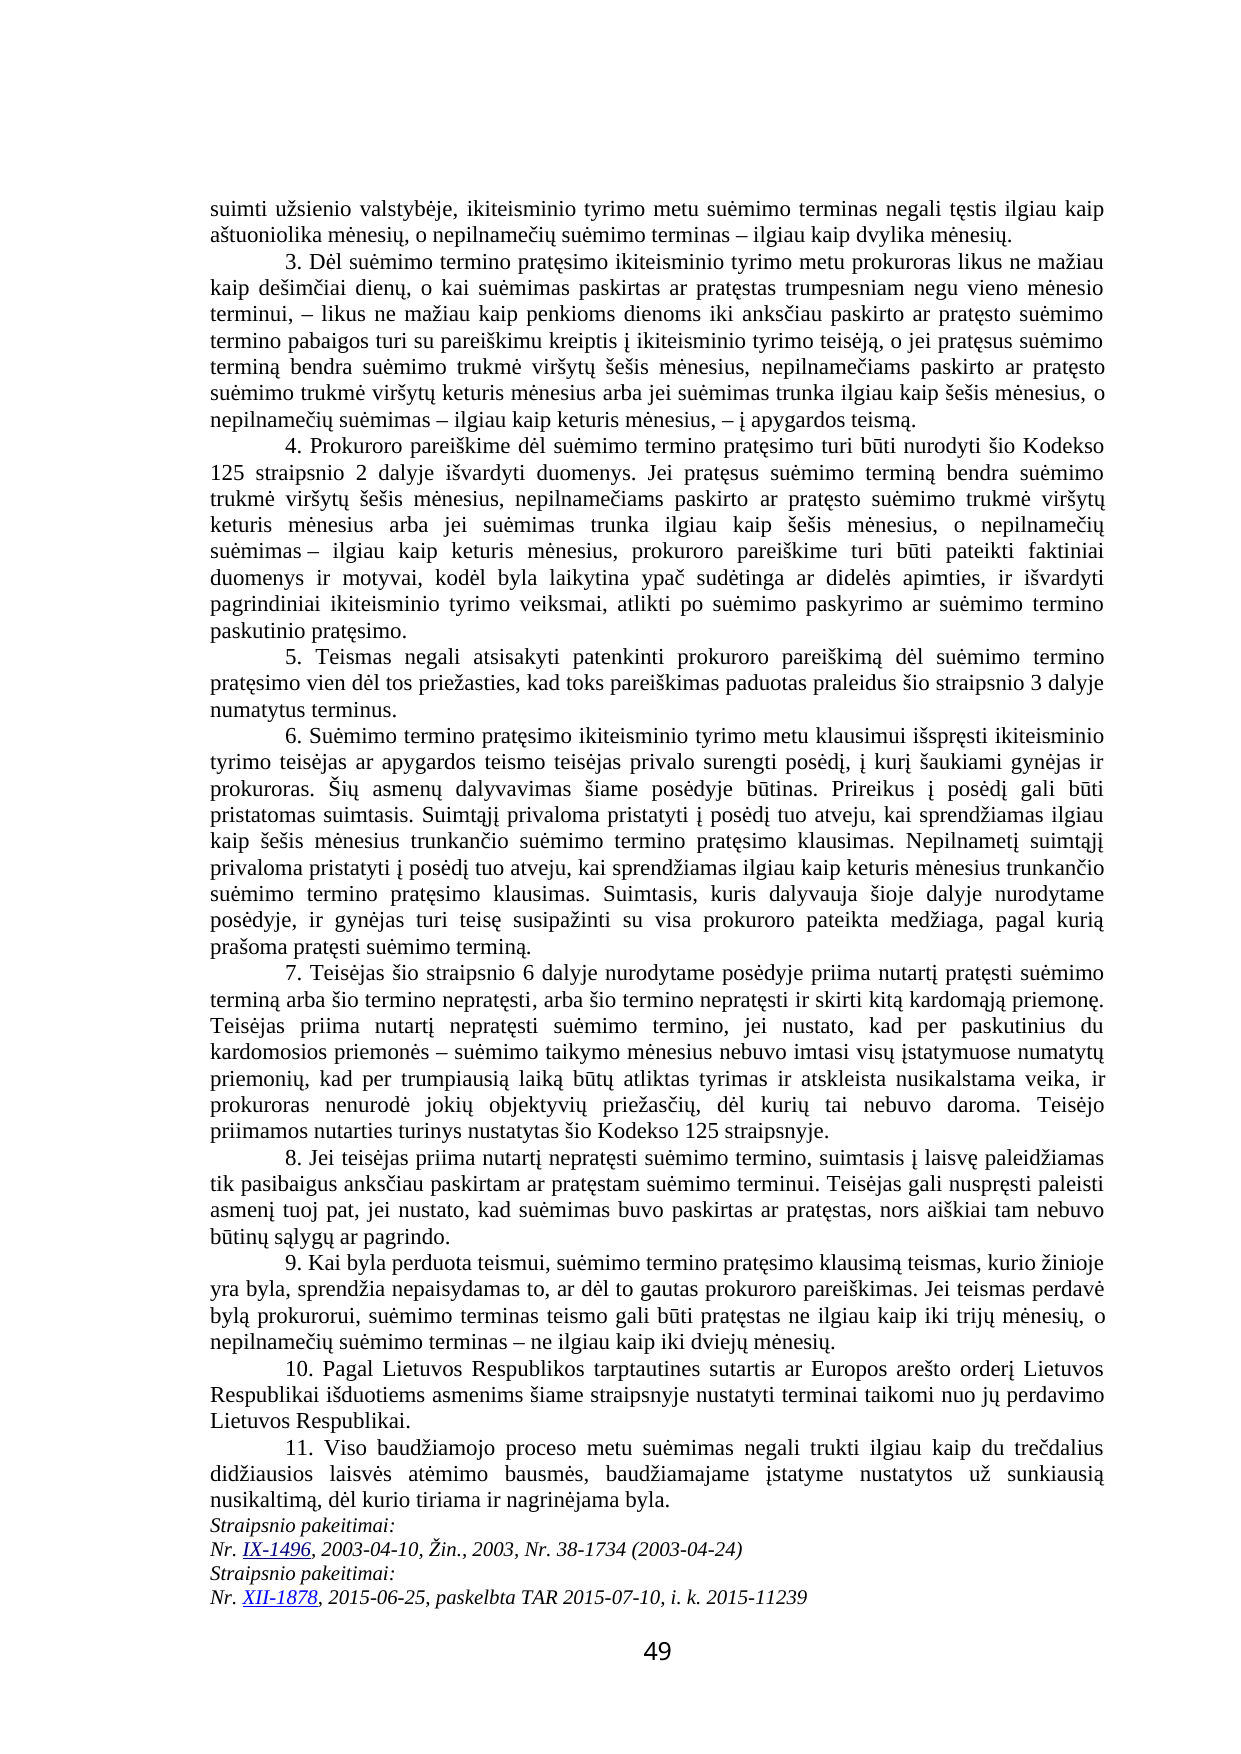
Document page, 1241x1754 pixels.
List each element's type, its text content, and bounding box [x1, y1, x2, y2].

text 6. Suėmimo termino pratęsimo ikiteisminio tyrimo metu klausimui išspręsti ikiteisminio tyrimo teisėjas ar apygardos teismo teisėjas privalo surengti posėdį, į kurį šaukiami gynėjas ir prokuroras. Šių asmenų dalyvavimas šiame posėdyje būtinas. Prireikus į posėdį gali būti pristatomas suimtasis. Suimtąjį privaloma pristatyti į posėdį tuo atveju, kai sprendžiamas ilgiau kaip šešis mėnesius trunkančio suėmimo termino pratęsimo klausimas. Nepilnametį suimtąjį privaloma pristatyti į posėdį tuo atveju, kai sprendžiamas ilgiau kaip keturis mėnesius trunkančio suėmimo termino pratęsimo klausimas. Suimtasis, kuris dalyvauja šioje dalyje nurodytame posėdyje, ir gynėjas turi teisę susipažinti su visa prokuroro pateikta medžiaga, pagal kurią prašoma pratęsti suėmimo terminą. [210, 722, 1106, 959]
text Straipsnio pakeitimai: [210, 1561, 1106, 1585]
text 9. Kai byla perduota teismui, suėmimo termino pratęsimo klausimą teismas, kurio žinioje yra byla, sprendžia nepaisydamas to, ar dėl to gautas prokuroro pareiškimas. Jei teismas perdavė bylą prokurorui, suėmimo terminas teismo gali būti pratęstas ne ilgiau kaip iki trijų mėnesių, o nepilnamečių suėmimo terminas – ne ilgiau kaip iki dviejų mėnesių. [210, 1249, 1106, 1354]
text 10. Pagal Lietuvos Respublikos tarptautines sutartis ar Europos arešto orderį Lietuvos Respublikai išduotiems asmenims šiame straipsnyje nustatyti terminai taikomi nuo jų perdavimo Lietuvos Respublikai. [210, 1354, 1106, 1434]
text 5. Teismas negali atsisakyti patenkinti prokuroro pareiškimą dėl suėmimo termino pratęsimo vien dėl tos priežasties, kad toks pareiškimas paduotas praleidus šio straipsnio 3 dalyje numatytus terminus. [210, 643, 1106, 722]
text 4. Prokuroro pareiškime dėl suėmimo termino pratęsimo turi būti nurodyti šio Kodekso 125 straipsnio 2 dalyje išvardyti duomenys. Jei pratęsus suėmimo terminą bendra suėmimo trukmė viršytų šešis mėnesius, nepilnamečiams paskirto ar pratęsto suėmimo trukmė viršytų keturis mėnesius arba jei suėmimas trunka ilgiau kaip šešis mėnesius, o nepilnamečių suėmimas – ilgiau kaip keturis mėnesius, prokuroro pareiškime turi būti pateikti faktiniai duomenys ir motyvai, kodėl byla laikytina ypač sudėtinga ar didelės apimties, ir išvardyti pagrindiniai ikiteisminio tyrimo veiksmai, atlikti po suėmimo paskyrimo ar suėmimo termino paskutinio pratęsimo. [210, 432, 1106, 643]
text 3. Dėl suėmimo termino pratęsimo ikiteisminio tyrimo metu prokuroras likus ne mažiau kaip dešimčiai dienų, o kai suėmimas paskirtas ar pratęstas trumpesniam negu vieno mėnesio terminui, – likus ne mažiau kaip penkioms dienoms iki anksčiau paskirto ar pratęsto suėmimo termino pabaigos turi su pareiškimu kreiptis į ikiteisminio tyrimo teisėją, o jei pratęsus suėmimo terminą bendra suėmimo trukmė viršytų šešis mėnesius, nepilnamečiams paskirto ar pratęsto suėmimo trukmė viršytų keturis mėnesius arba jei suėmimas trunka ilgiau kaip šešis mėnesius, o nepilnamečių suėmimas – ilgiau kaip keturis mėnesius, – į apygardos teismą. [210, 248, 1106, 432]
text suimti užsienio valstybėje, ikiteisminio tyrimo metu suėmimo terminas negali tęstis ilgiau kaip aštuoniolika mėnesių, o nepilnamečių suėmimo terminas – ilgiau kaip dvylika mėnesių. [210, 195, 1106, 248]
text 7. Teisėjas šio straipsnio 6 dalyje nurodytame posėdyje priima nutartį pratęsti suėmimo terminą arba šio termino nepratęsti, arba šio termino nepratęsti ir skirti kitą kardomąją priemonę. Teisėjas priima nutartį nepratęsti suėmimo termino, jei nustato, kad per paskutinius du kardomosios priemonės – suėmimo taikymo mėnesius nebuvo imtasi visų įstatymuose numatytų priemonių, kad per trumpiausią laiką būtų atliktas tyrimas ir atskleista nusikalstama veika, ir prokuroras nenurodė jokių objektyvių priežasčių, dėl kurių tai nebuvo daroma. Teisėjo priimamos nutarties turinys nustatytas šio Kodekso 125 straipsnyje. [210, 959, 1106, 1144]
text Nr. XII-1878, 2015-06-25, paskelbta TAR 2015-07-10, i. k. 2015-11239 [210, 1585, 1106, 1609]
text Straipsnio pakeitimai: [210, 1513, 1106, 1537]
text 8. Jei teisėjas priima nutartį nepratęsti suėmimo termino, suimtasis į laisvę paleidžiamas tik pasibaigus anksčiau paskirtam ar pratęstam suėmimo terminui. Teisėjas gali nuspręsti paleisti asmenį tuoj pat, jei nustato, kad suėmimas buvo paskirtas ar pratęstas, nors aiškiai tam nebuvo būtinų sąlygų ar pagrindo. [210, 1144, 1106, 1249]
text 11. Viso baudžiamojo proceso metu suėmimas negali trukti ilgiau kaip du trečdalius didžiausios laisvės atėmimo bausmės, baudžiamajame įstatyme nustatytos už sunkiausią nusikaltimą, dėl kurio tiriama ir nagrinėjama byla. [210, 1434, 1106, 1513]
text Nr. IX-1496, 2003-04-10, Žin., 2003, Nr. 38-1734 (2003-04-24) [210, 1537, 1106, 1561]
